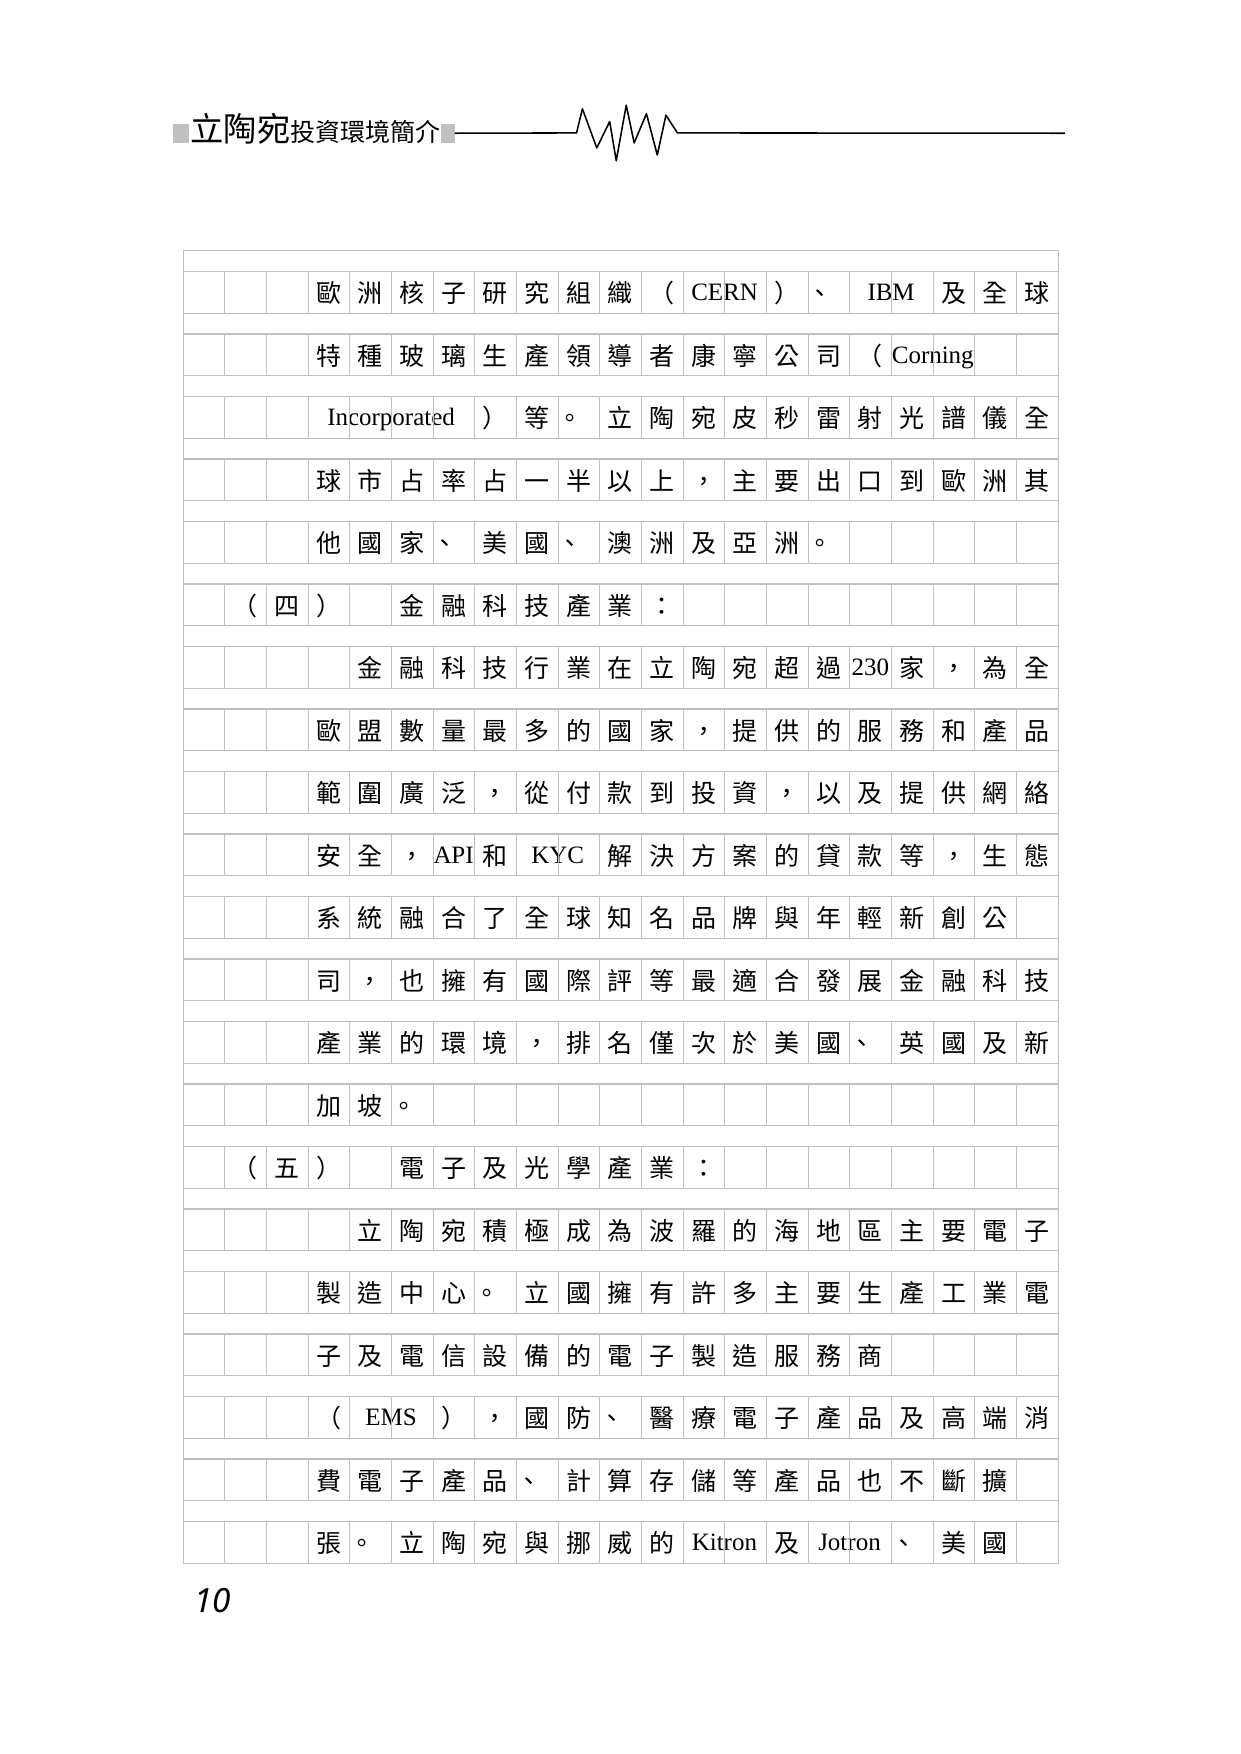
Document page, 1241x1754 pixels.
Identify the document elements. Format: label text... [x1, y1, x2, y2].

text 四 [267, 585, 308, 625]
text 立陶宛雷射產業以每年15-20%的速度快速成長，目前有逾10家企業從事雷射器及雷射系統的生產，每年出口額約為2,000萬歐元，80%以上雷射器產品供應出口，客戶包括美國國家航空暨太空總署（NASA）、歐洲核子研究組織（CERN）、IBM及全球特種玻璃生產領導者康寧公司（Corning Incorporated）等。立陶宛皮秒雷射光譜儀全球市占率占一半以上，主要出口到歐洲其他國家、美國、澳洲及亞洲。 [281, 251, 1058, 271]
text 金融科技行業在立陶宛超過230家，為全歐盟數量最多的國家，提供的服務和產品範圍廣泛，從付款到投資，以及提供網絡安全，API和KYC解決方案的貸款等，生態系統融合了全球知名品牌與年輕新創公司，也擁有國際評等最適合發展金融科技產業的環境，排名僅次於美國、英國及新加坡。 [281, 876, 1058, 896]
text [725, 585, 766, 625]
text 立陶宛積極成為波羅的海地區主要電子製造中心。立國擁有許多主要生產工業電子及電信設備的電子製造服務商（EMS），國防、醫療電子產品及高端消費電子產品、計算存儲等產品也不斷擴張。立陶宛與挪威的Kitron及Jotron、美國LittleFuse、瑞士Carlo Gavazzi及立國本身的Selteka等合約商提供歐洲公司專業電子代工服務。研究領域包括生物醫學診斷及監控系統、電子安全系統效率研究、電子設備分析及合成、電子系統品質等。 [281, 1501, 1058, 1521]
text [350, 585, 391, 625]
text [207, 585, 224, 625]
text ： [684, 1147, 724, 1188]
text 五 [267, 1147, 308, 1188]
text （ [225, 585, 266, 625]
text 立陶宛積極成為波羅的海地區主要電子製造中心。立國擁有許多主要生產工業電子及電信設備的電子製造服務商（EMS），國防、醫療電子產品及高端消費電子產品、計算存儲等產品也不斷擴張。立陶宛與挪威的Kitron及Jotron、美國LittleFuse、瑞士Carlo Gavazzi及立國本身的Selteka等合約商提供歐洲公司專業電子代工服務。研究領域包括生物醫學診斷及監控系統、電子安全系統效率研究、電子設備分析及合成、電子系統品質等。 [281, 1376, 1058, 1396]
text ） [309, 1147, 349, 1188]
text [975, 1147, 1016, 1188]
text [809, 1147, 849, 1188]
text [850, 1147, 891, 1188]
text [975, 585, 1016, 625]
text 立陶宛雷射產業以每年15-20%的速度快速成長，目前有逾10家企業從事雷射器及雷射系統的生產，每年出口額約為2,000萬歐元，80%以上雷射器產品供應出口，客戶包括美國國家航空暨太空總署（NASA）、歐洲核子研究組織（CERN）、IBM及全球特種玻璃生產領導者康寧公司（Corning Incorporated）等。立陶宛皮秒雷射光譜儀全球市占率占一半以上，主要出口到歐洲其他國家、美國、澳洲及亞洲。 [281, 439, 1058, 458]
text 金融科技行業在立陶宛超過230家，為全歐盟數量最多的國家，提供的服務和產品範圍廣泛，從付款到投資，以及提供網絡安全，API和KYC解決方案的貸款等，生態系統融合了全球知名品牌與年輕新創公司，也擁有國際評等最適合發展金融科技產業的環境，排名僅次於美國、英國及新加坡。 [281, 626, 1058, 646]
text 立陶宛積極成為波羅的海地區主要電子製造中心。立國擁有許多主要生產工業電子及電信設備的電子製造服務商（EMS），國防、醫療電子產品及高端消費電子產品、計算存儲等產品也不斷擴張。立陶宛與挪威的Kitron及Jotron、美國LittleFuse、瑞士Carlo Gavazzi及立國本身的Selteka等合約商提供歐洲公司專業電子代工服務。研究領域包括生物醫學診斷及監控系統、電子安全系統效率研究、電子設備分析及合成、電子系統品質等。 [281, 1314, 1058, 1333]
text [1017, 1147, 1058, 1188]
text 金融科技行業在立陶宛超過230家，為全歐盟數量最多的國家，提供的服務和產品範圍廣泛，從付款到投資，以及提供網絡安全，API和KYC解決方案的貸款等，生態系統融合了全球知名品牌與年輕新創公司，也擁有國際評等最適合發展金融科技產業的環境，排名僅次於美國、英國及新加坡。 [281, 1064, 1058, 1083]
text 金融科技行業在立陶宛超過230家，為全歐盟數量最多的國家，提供的服務和產品範圍廣泛，從付款到投資，以及提供網絡安全，API和KYC解決方案的貸款等，生態系統融合了全球知名品牌與年輕新創公司，也擁有國際評等最適合發展金融科技產業的環境，排名僅次於美國、英國及新加坡。 [281, 814, 1058, 833]
text 立陶宛雷射產業以每年15-20%的速度快速成長，目前有逾10家企業從事雷射器及雷射系統的生產，每年出口額約為2,000萬歐元，80%以上雷射器產品供應出口，客戶包括美國國家航空暨太空總署（NASA）、歐洲核子研究組織（CERN）、IBM及全球特種玻璃生產領導者康寧公司（Corning Incorporated）等。立陶宛皮秒雷射光譜儀全球市占率占一半以上，主要出口到歐洲其他國家、美國、澳洲及亞洲。 [281, 376, 1058, 396]
text [350, 1147, 391, 1188]
text 立陶宛雷射產業以每年15-20%的速度快速成長，目前有逾10家企業從事雷射器及雷射系統的生產，每年出口額約為2,000萬歐元，80%以上雷射器產品供應出口，客戶包括美國國家航空暨太空總署（NASA）、歐洲核子研究組織（CERN）、IBM及全球特種玻璃生產領導者康寧公司（Corning Incorporated）等。立陶宛皮秒雷射光譜儀全球市占率占一半以上，主要出口到歐洲其他國家、美國、澳洲及亞洲。 [281, 501, 1058, 521]
text [934, 585, 974, 625]
text [207, 1126, 1058, 1146]
text 光 [517, 1147, 558, 1188]
text 金融科技行業在立陶宛超過230家，為全歐盟數量最多的國家，提供的服務和產品範圍廣泛，從付款到投資，以及提供網絡安全，API和KYC解決方案的貸款等，生態系統融合了全球知名品牌與年輕新創公司，也擁有國際評等最適合發展金融科技產業的環境，排名僅次於美國、英國及新加坡。 [281, 1001, 1058, 1021]
text 產 [559, 585, 599, 625]
text ： [642, 585, 683, 625]
text 金 [392, 585, 433, 625]
text 立陶宛積極成為波羅的海地區主要電子製造中心。立國擁有許多主要生產工業電子及電信設備的電子製造服務商（EMS），國防、醫療電子產品及高端消費電子產品、計算存儲等產品也不斷擴張。立陶宛與挪威的Kitron及Jotron、美國LittleFuse、瑞士Carlo Gavazzi及立國本身的Selteka等合約商提供歐洲公司專業電子代工服務。研究領域包括生物醫學診斷及監控系統、電子安全系統效率研究、電子設備分析及合成、電子系統品質等。 [281, 1189, 1058, 1208]
text [934, 1147, 974, 1188]
text 及 [475, 1147, 516, 1188]
text 金融科技行業在立陶宛超過230家，為全歐盟數量最多的國家，提供的服務和產品範圍廣泛，從付款到投資，以及提供網絡安全，API和KYC解決方案的貸款等，生態系統融合了全球知名品牌與年輕新創公司，也擁有國際評等最適合發展金融科技產業的環境，排名僅次於美國、英國及新加坡。 [281, 689, 1058, 708]
text [892, 585, 933, 625]
text 產 [600, 1147, 641, 1188]
text 電 [392, 1147, 433, 1188]
text [892, 1147, 933, 1188]
text 立陶宛雷射產業以每年15-20%的速度快速成長，目前有逾10家企業從事雷射器及雷射系統的生產，每年出口額約為2,000萬歐元，80%以上雷射器產品供應出口，客戶包括美國國家航空暨太空總署（NASA）、歐洲核子研究組織（CERN）、IBM及全球特種玻璃生產領導者康寧公司（Corning Incorporated）等。立陶宛皮秒雷射光譜儀全球市占率占一半以上，主要出口到歐洲其他國家、美國、澳洲及亞洲。 [281, 314, 1058, 333]
text （ [225, 1147, 266, 1188]
text [809, 585, 849, 625]
text 業 [642, 1147, 683, 1188]
text 金融科技行業在立陶宛超過230家，為全歐盟數量最多的國家，提供的服務和產品範圍廣泛，從付款到投資，以及提供網絡安全，API和KYC解決方案的貸款等，生態系統融合了全球知名品牌與年輕新創公司，也擁有國際評等最適合發展金融科技產業的環境，排名僅次於美國、英國及新加坡。 [281, 939, 1058, 958]
text 學 [559, 1147, 599, 1188]
text ） [309, 585, 349, 625]
text [207, 1147, 224, 1188]
text 金融科技行業在立陶宛超過230家，為全歐盟數量最多的國家，提供的服務和產品範圍廣泛，從付款到投資，以及提供網絡安全，API和KYC解決方案的貸款等，生態系統融合了全球知名品牌與年輕新創公司，也擁有國際評等最適合發展金融科技產業的環境，排名僅次於美國、英國及新加坡。 [281, 751, 1058, 771]
text 技 [517, 585, 558, 625]
text [767, 1147, 808, 1188]
text [1017, 585, 1058, 625]
text [725, 1147, 766, 1188]
text 子 [434, 1147, 474, 1188]
text 科 [475, 585, 516, 625]
text [684, 585, 724, 625]
text [767, 585, 808, 625]
text [207, 564, 1058, 583]
text [850, 585, 891, 625]
text 業 [600, 585, 641, 625]
text 立陶宛積極成為波羅的海地區主要電子製造中心。立國擁有許多主要生產工業電子及電信設備的電子製造服務商（EMS），國防、醫療電子產品及高端消費電子產品、計算存儲等產品也不斷擴張。立陶宛與挪威的Kitron及Jotron、美國LittleFuse、瑞士Carlo Gavazzi及立國本身的Selteka等合約商提供歐洲公司專業電子代工服務。研究領域包括生物醫學診斷及監控系統、電子安全系統效率研究、電子設備分析及合成、電子系統品質等。 [281, 1251, 1058, 1271]
text 立陶宛積極成為波羅的海地區主要電子製造中心。立國擁有許多主要生產工業電子及電信設備的電子製造服務商（EMS），國防、醫療電子產品及高端消費電子產品、計算存儲等產品也不斷擴張。立陶宛與挪威的Kitron及Jotron、美國LittleFuse、瑞士Carlo Gavazzi及立國本身的Selteka等合約商提供歐洲公司專業電子代工服務。研究領域包括生物醫學診斷及監控系統、電子安全系統效率研究、電子設備分析及合成、電子系統品質等。 [281, 1439, 1058, 1458]
text 融 [434, 585, 474, 625]
